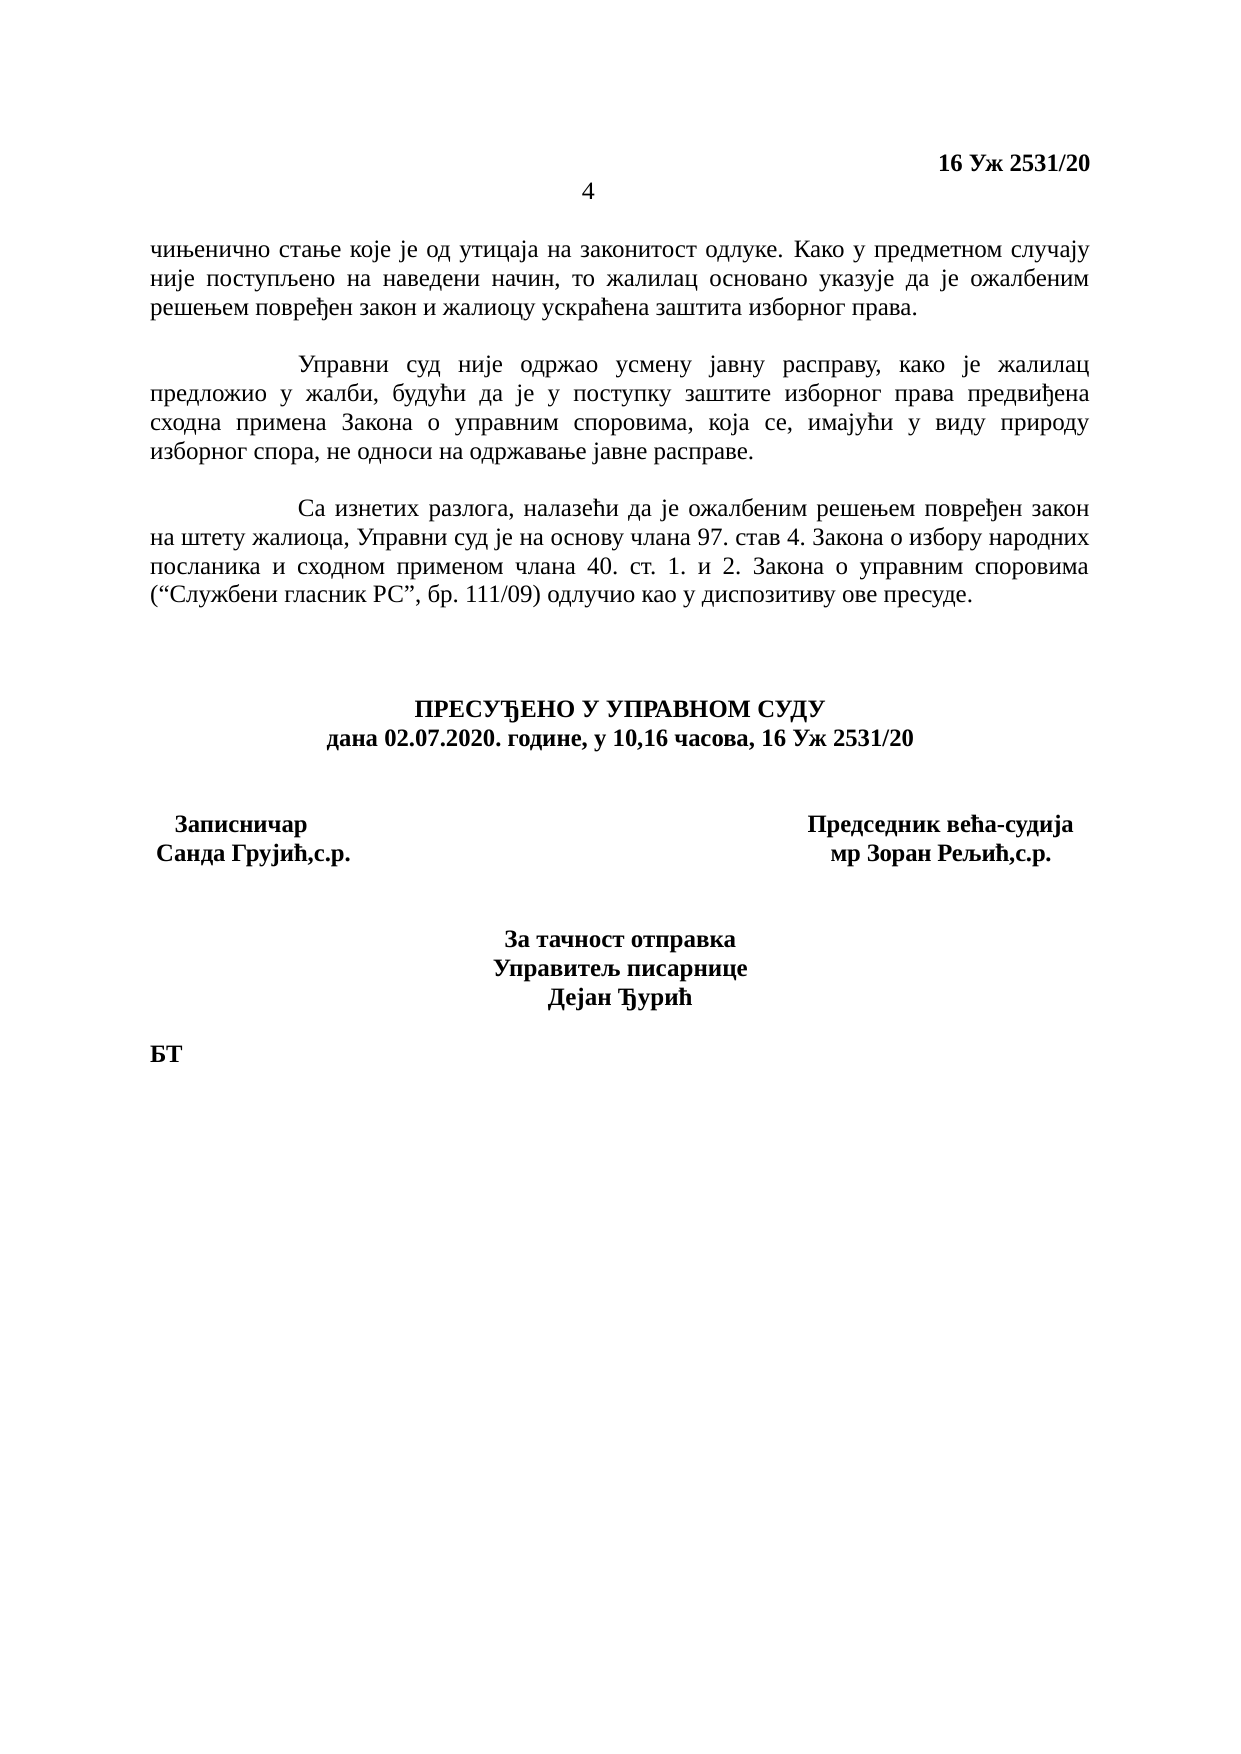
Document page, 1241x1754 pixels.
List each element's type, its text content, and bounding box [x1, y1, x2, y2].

text ПРЕСУЂЕНО У УПРАВНОМ СУДУ [150, 694, 1090, 723]
text Управитељ писарнице [150, 953, 1090, 982]
text Са изнетих разлога, налазећи да је ожалбеним решењем повређен закон на штету жалиоца, Управни суд је на основу члана 97. став 4. Закона о избору народних посланика и сходном применом члана 40. ст. 1. и 2. Закона о управним споровима (“Службени гласник РС”, бр. 111/09) одлучио као у диспозитиву ове пресуде. [150, 493, 1090, 608]
text Санда Грујић,с.р. мр Зоран Рељић,с.р. [150, 838, 1090, 867]
text Управни суд није одржао усмену јавну расправу, како је жалилац предложио у жалби, будући да је у поступку заштите изборног права предвиђена сходна примена Закона о управним споровима, која се, имајући у виду природу изборног спора, не односи на одржавање јавне расправе. [150, 349, 1090, 464]
text дана 02.07.2020. године, у 10,16 часова, 16 Уж 2531/20 [150, 723, 1090, 752]
text Записничар Председник већа-судија [150, 809, 1090, 838]
text За тачност отправка [150, 924, 1090, 953]
text Дејан Ђурић [150, 982, 1090, 1011]
text чињенично стање које је од утицаја на законитост одлуке. Како у предметном случају није поступљено на наведени начин, то жалилац основано указује да је ожалбеним решењем повређен закон и жалиоцу ускраћена заштита изборног права. [150, 234, 1090, 321]
text БТ [150, 1039, 1090, 1068]
